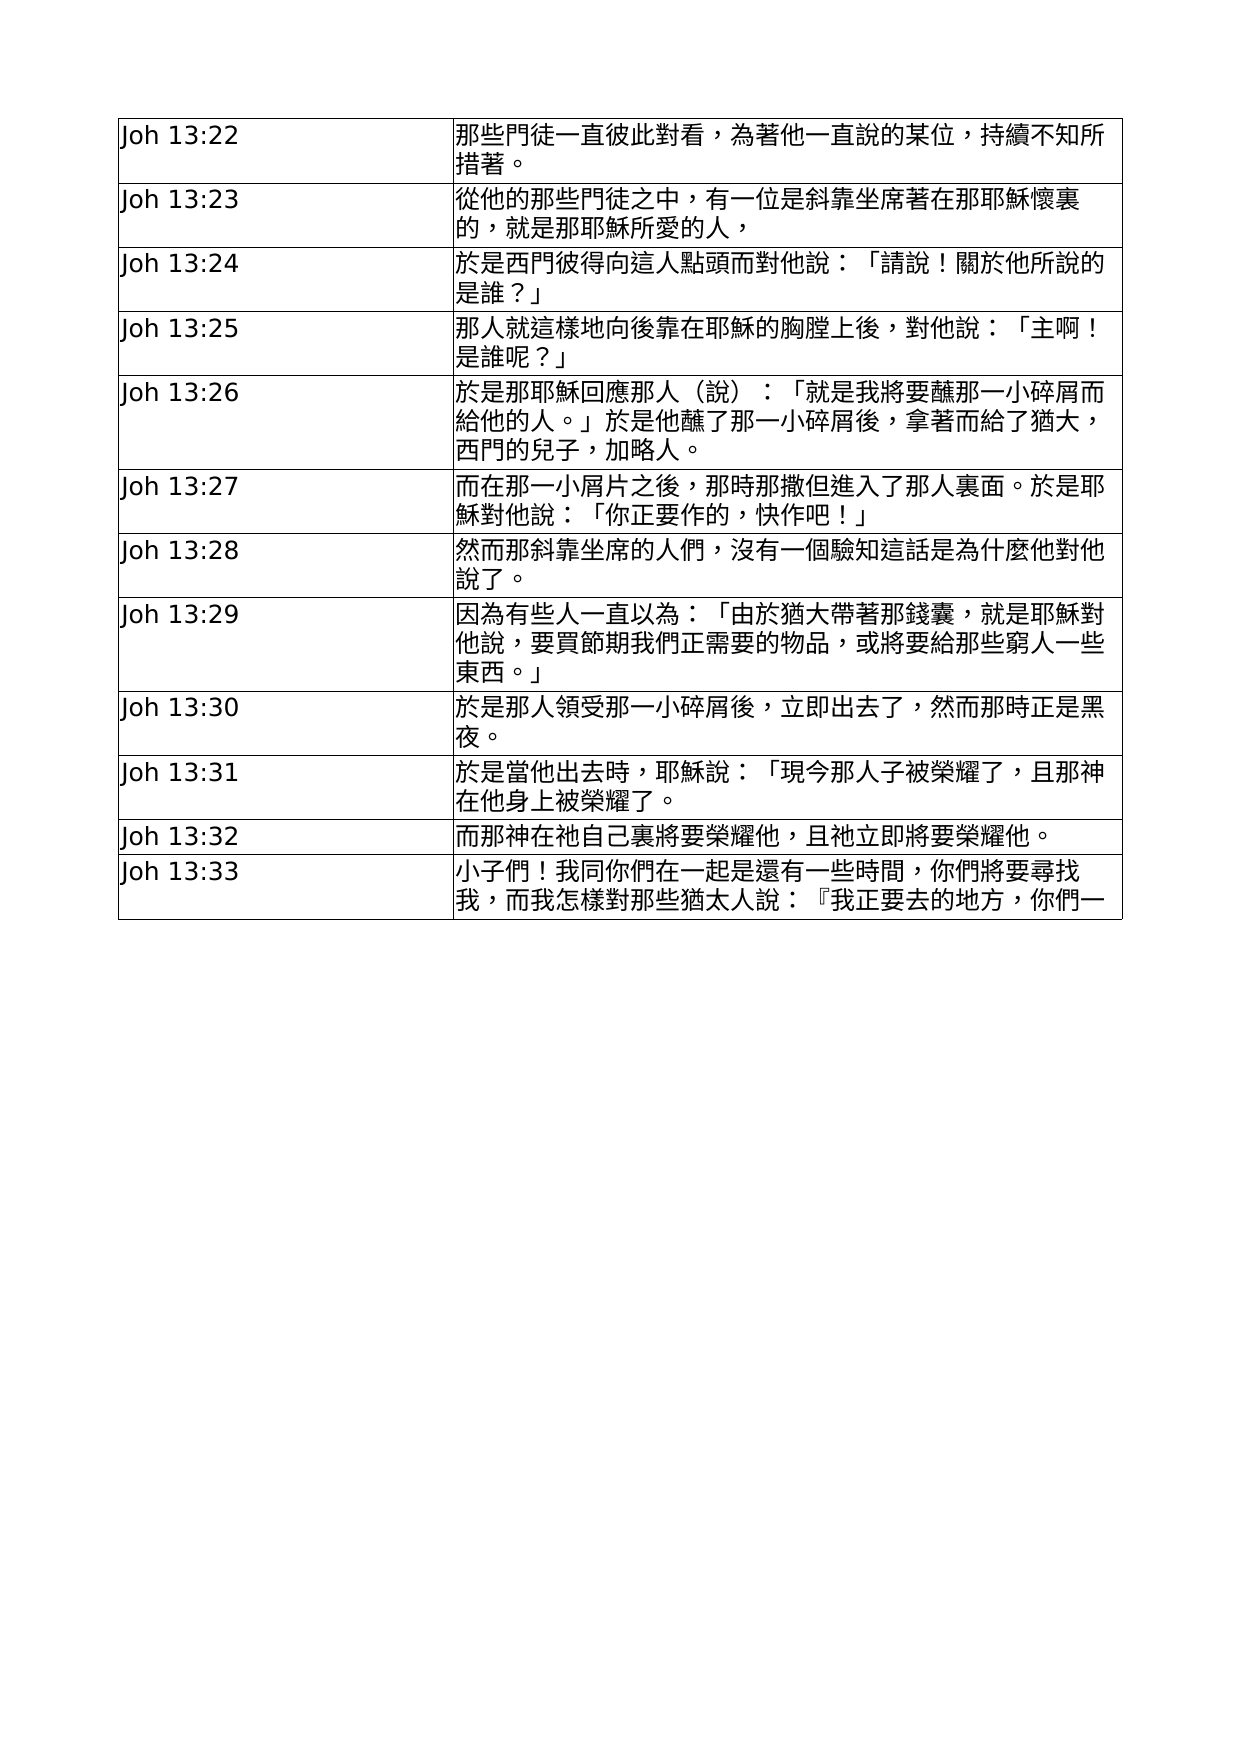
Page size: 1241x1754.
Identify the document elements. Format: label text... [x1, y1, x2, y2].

table_cell Joh 13:31 [119, 756, 453, 819]
table_cell Joh 13:30 [119, 692, 453, 755]
table_cell Joh 13:28 [119, 534, 453, 597]
table_cell Joh 13:27 [119, 470, 453, 533]
table_cell 而那神在祂自己裏將要榮耀他，且祂立即將要榮耀他。 [454, 820, 1122, 854]
table_cell 從他的那些門徒之中，有一位是斜靠坐席著在那耶穌懷裏的，就是那耶穌所愛的人， [454, 184, 1122, 247]
table_cell 於是那人領受那一小碎屑後，立即出去了，然而那時正是黑夜。 [454, 692, 1122, 755]
table_cell 而在那一小屑片之後，那時那撒但進入了那人裏面。於是耶穌對他說：「你正要作的，快作吧！」 [454, 470, 1122, 533]
table_cell Joh 13:22 [119, 119, 453, 182]
table_cell Joh 13:29 [119, 598, 453, 691]
table_cell Joh 13:25 [119, 312, 453, 375]
table_cell 於是那耶穌回應那人（說）：「就是我將要蘸那一小碎屑而給他的人。」於是他蘸了那一小碎屑後，拿著而給了猶大，西門的兒子，加略人。 [454, 376, 1122, 469]
table_cell Joh 13:23 [119, 184, 453, 247]
table_cell 那人就這樣地向後靠在耶穌的胸膛上後，對他說：「主啊！是誰呢？」 [454, 312, 1122, 375]
table_cell Joh 13:26 [119, 376, 453, 469]
table_cell Joh 13:33 [119, 855, 453, 918]
table_cell 然而那斜靠坐席的人們，沒有一個驗知這話是為什麼他對他說了。 [454, 534, 1122, 597]
table_cell 那些門徒一直彼此對看，為著他一直說的某位，持續不知所措著。 [454, 119, 1122, 182]
table_cell 於是西門彼得向這人點頭而對他說：「請說！關於他所說的是誰？」 [454, 248, 1122, 311]
table_cell Joh 13:32 [119, 820, 453, 854]
table_cell 小子們！我同你們在一起是還有一些時間，你們將要尋找我，而我怎樣對那些猶太人說：『我正要去的地方，你們一 [454, 855, 1122, 918]
table_cell 因為有些人一直以為：「由於猶大帶著那錢囊，就是耶穌對他說，要買節期我們正需要的物品，或將要給那些窮人一些東西。」 [454, 598, 1122, 691]
table_cell 於是當他出去時，耶穌說：「現今那人子被榮耀了，且那神在他身上被榮耀了。 [454, 756, 1122, 819]
table_cell Joh 13:24 [119, 248, 453, 311]
